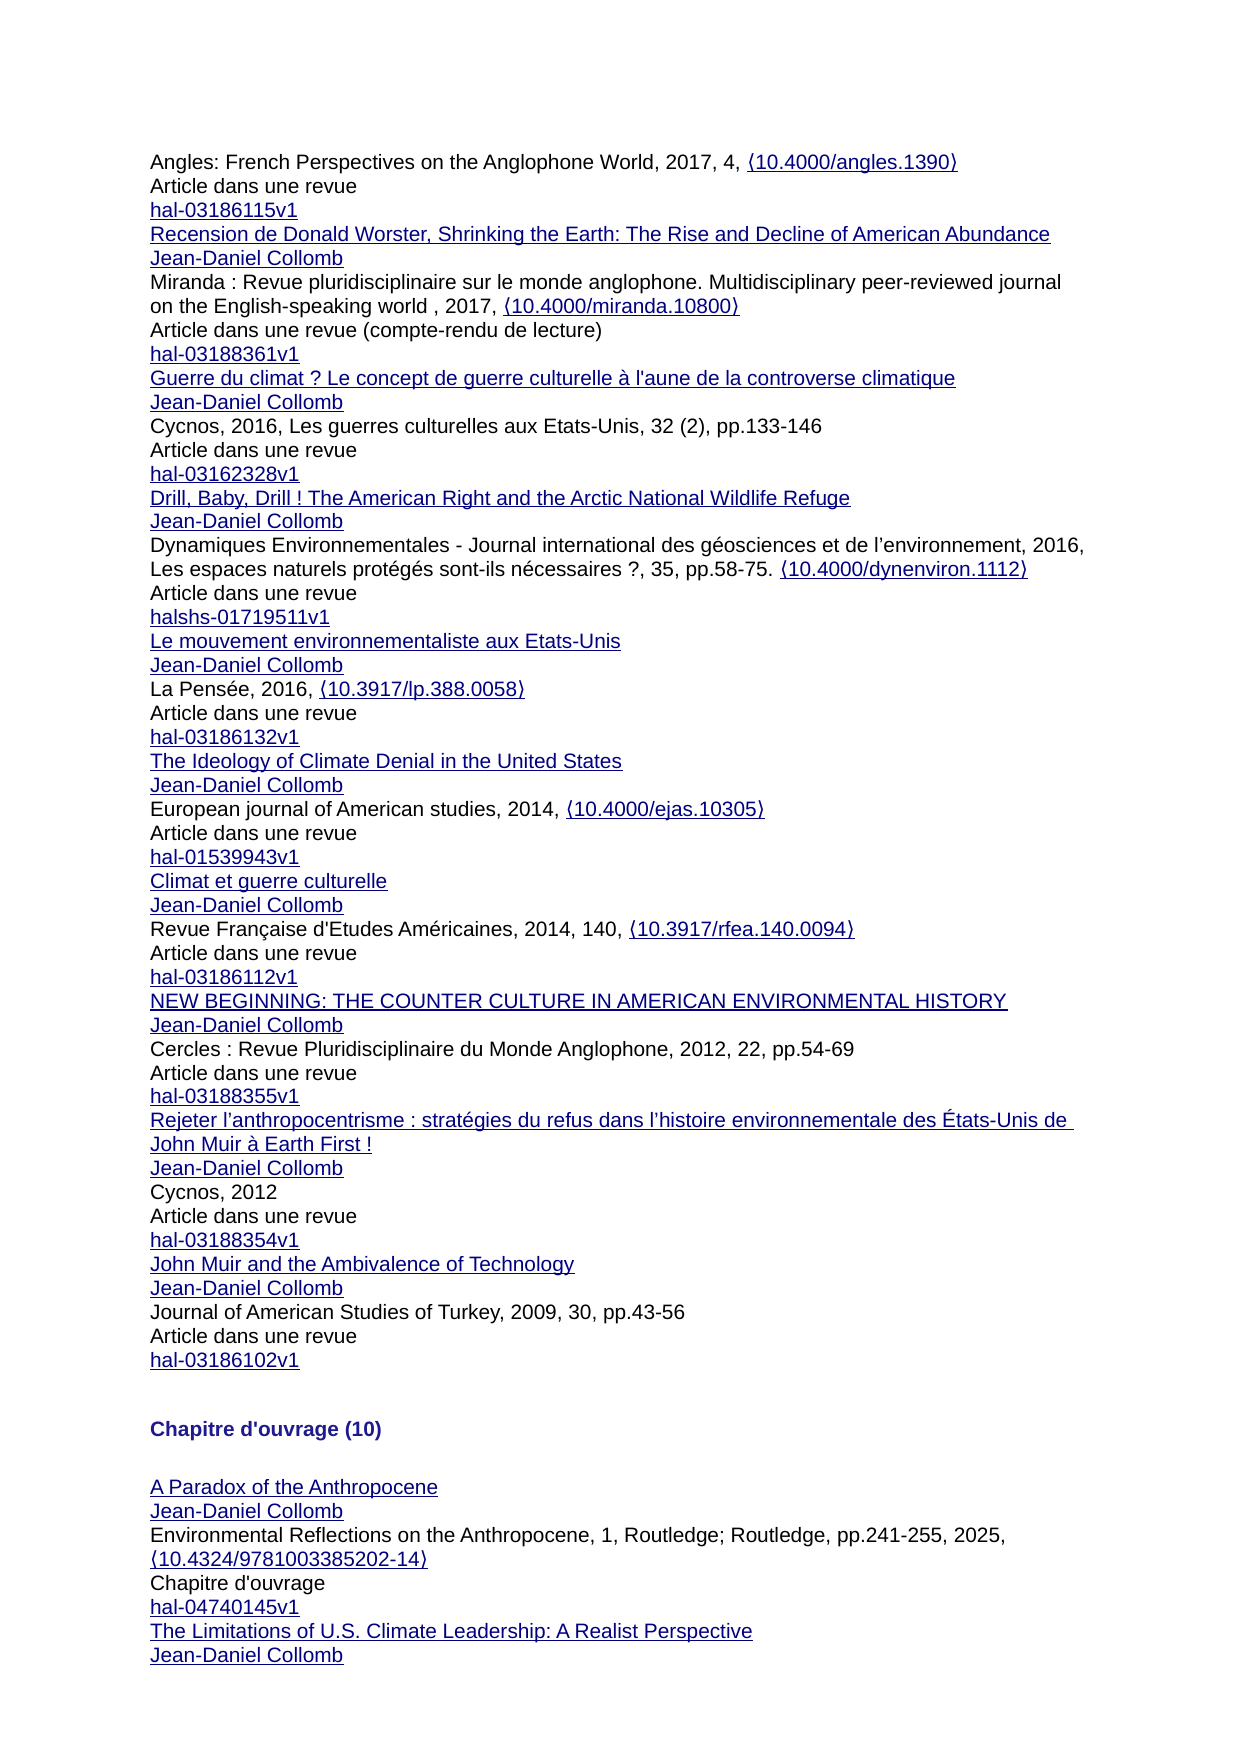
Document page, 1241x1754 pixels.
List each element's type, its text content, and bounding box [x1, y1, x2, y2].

table_cell The Limitations of U.S. Climate Leadership: A Realist Perspective Jean-Daniel Collomb [150, 1619, 1090, 1667]
subtitle Chapitre d'ouvrage (10) [150, 1417, 1090, 1441]
table_cell Climat et guerre culturelle Jean-Daniel Collomb Revue Française d'Etudes Américaines, 2014, 140, ⟨10.3917/rfea.140.0094⟩ Article dans une revue hal-03186112v1 [150, 869, 1090, 988]
table_cell John Muir and the Ambivalence of Technology Jean-Daniel Collomb Journal of American Studies of Turkey, 2009, 30, pp.43-56 Article dans une revue hal-03186102v1 [150, 1252, 1090, 1372]
table_cell Guerre du climat ? Le concept de guerre culturelle à l'aune de la controverse climatique Jean-Daniel Collomb Cycnos, 2016, Les guerres culturelles aux Etats-Unis, 32 (2), pp.133-146 Article dans une revue hal-03162328v1 [150, 366, 1090, 485]
table_cell Angles: French Perspectives on the Anglophone World, 2017, 4, ⟨10.4000/angles.1390⟩ Article dans une revue hal-03186115v1 [150, 150, 1090, 222]
table_cell The Ideology of Climate Denial in the United States Jean-Daniel Collomb European journal of American studies, 2014, ⟨10.4000/ejas.10305⟩ Article dans une revue hal-01539943v1 [150, 749, 1090, 869]
table_cell Rejeter l’anthropocentrisme : stratégies du refus dans l’histoire environnementale des États-Unis de John Muir à Earth First ! Jean-Daniel Collomb Cycnos, 2012 Article dans une revue hal-03188354v1 [150, 1108, 1090, 1252]
table_cell NEW BEGINNING: THE COUNTER CULTURE IN AMERICAN ENVIRONMENTAL HISTORY Jean-Daniel Collomb Cercles : Revue Pluridisciplinaire du Monde Anglophone, 2012, 22, pp.54-69 Article dans une revue hal-03188355v1 [150, 989, 1090, 1108]
table_cell Recension de Donald Worster, Shrinking the Earth: The Rise and Decline of American Abundance Jean-Daniel Collomb Miranda : Revue pluridisciplinaire sur le monde anglophone. Multidisciplinary peer-reviewed journal on the English-speaking world , 2017, ⟨10.4000/miranda.10800⟩ Article dans une revue (compte-rendu de lecture) hal-03188361v1 [150, 222, 1090, 366]
table_cell Le mouvement environnementaliste aux Etats-Unis Jean-Daniel Collomb La Pensée, 2016, ⟨10.3917/lp.388.0058⟩ Article dans une revue hal-03186132v1 [150, 629, 1090, 749]
table_cell Drill, Baby, Drill ! The American Right and the Arctic National Wildlife Refuge Jean-Daniel Collomb Dynamiques Environnementales - Journal international des géosciences et de l’environnement, 2016, Les espaces naturels protégés sont-ils nécessaires ?, 35, pp.58-75. ⟨10.4000/dynenviron.1112⟩ Article dans une revue halshs-01719511v1 [150, 485, 1090, 629]
table_header A Paradox of the Anthropocene Jean-Daniel Collomb Environmental Reflections on the Anthropocene, 1, Routledge; Routledge, pp.241-255, 2025, ⟨10.4324/9781003385202-14⟩ Chapitre d'ouvrage hal-04740145v1 [150, 1475, 1090, 1619]
